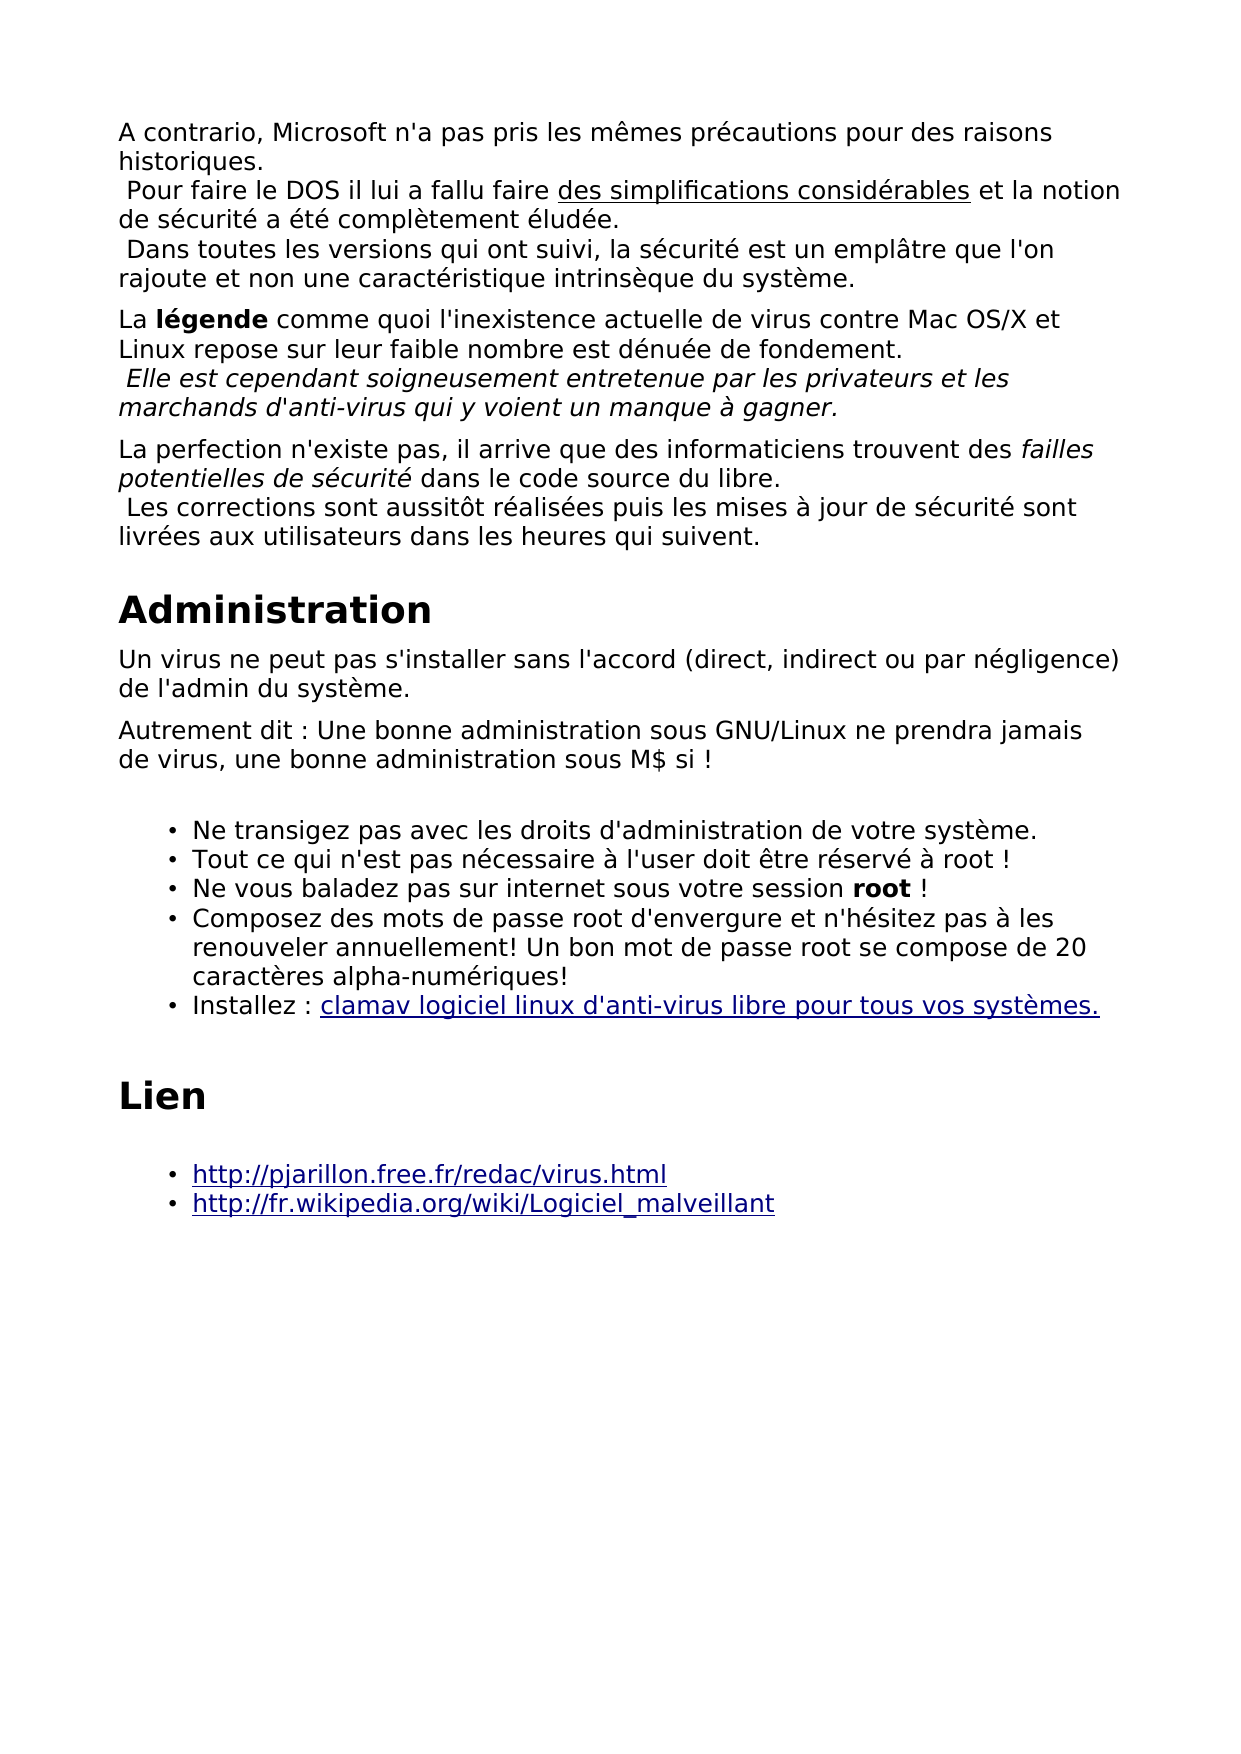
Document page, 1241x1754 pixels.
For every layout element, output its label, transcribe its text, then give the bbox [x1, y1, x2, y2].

text Un virus ne peut pas s'installer sans l'accord (direct, indirect ou par négligence) de l'admin du système. [118, 645, 1122, 703]
list Ne vous baladez pas sur internet sous votre session root ! [177, 874, 1122, 904]
text La légende comme quoi l'inexistence actuelle de virus contre Mac OS/X et Linux repose sur leur faible nombre est dénuée de fondement. Elle est cependant soigneusement entretenue par les privateurs et les marchands d'anti-virus qui y voient un manque à gagner. [118, 306, 1122, 422]
subtitle Lien [118, 1075, 1122, 1118]
text La perfection n'existe pas, il arrive que des informaticiens trouvent des failles potentielles de sécurité dans le code source du libre. Les corrections sont aussitôt réalisées puis les mises à jour de sécurité sont livrées aux utilisateurs dans les heures qui suivent. [118, 435, 1122, 551]
list http://pjarillon.free.fr/redac/virus.html [177, 1161, 1122, 1190]
text Autrement dit : Une bonne administration sous GNU/Linux ne prendra jamais de virus, une bonne administration sous M$ si ! [118, 716, 1122, 774]
list Ne transigez pas avec les droits d'administration de votre système. [177, 816, 1122, 845]
text A contrario, Microsoft n'a pas pris les mêmes précautions pour des raisons historiques. Pour faire le DOS il lui a fallu faire des simplifications considérables et la notion de sécurité a été complètement éludée. Dans toutes les versions qui ont suivi, la sécurité est un emplâtre que l'on rajoute et non une caractéristique intrinsèque du système. [118, 118, 1122, 293]
list Composez des mots de passe root d'envergure et n'hésitez pas à les renouveler annuellement! Un bon mot de passe root se compose de 20 caractères alpha-numériques! [177, 904, 1122, 991]
list Tout ce qui n'est pas nécessaire à l'user doit être réservé à root ! [177, 845, 1122, 874]
list Installez : clamav logiciel linux d'anti-virus libre pour tous vos systèmes. [177, 991, 1122, 1020]
subtitle Administration [118, 589, 1122, 633]
list http://fr.wikipedia.org/wiki/Logiciel_malveillant [177, 1190, 1122, 1219]
